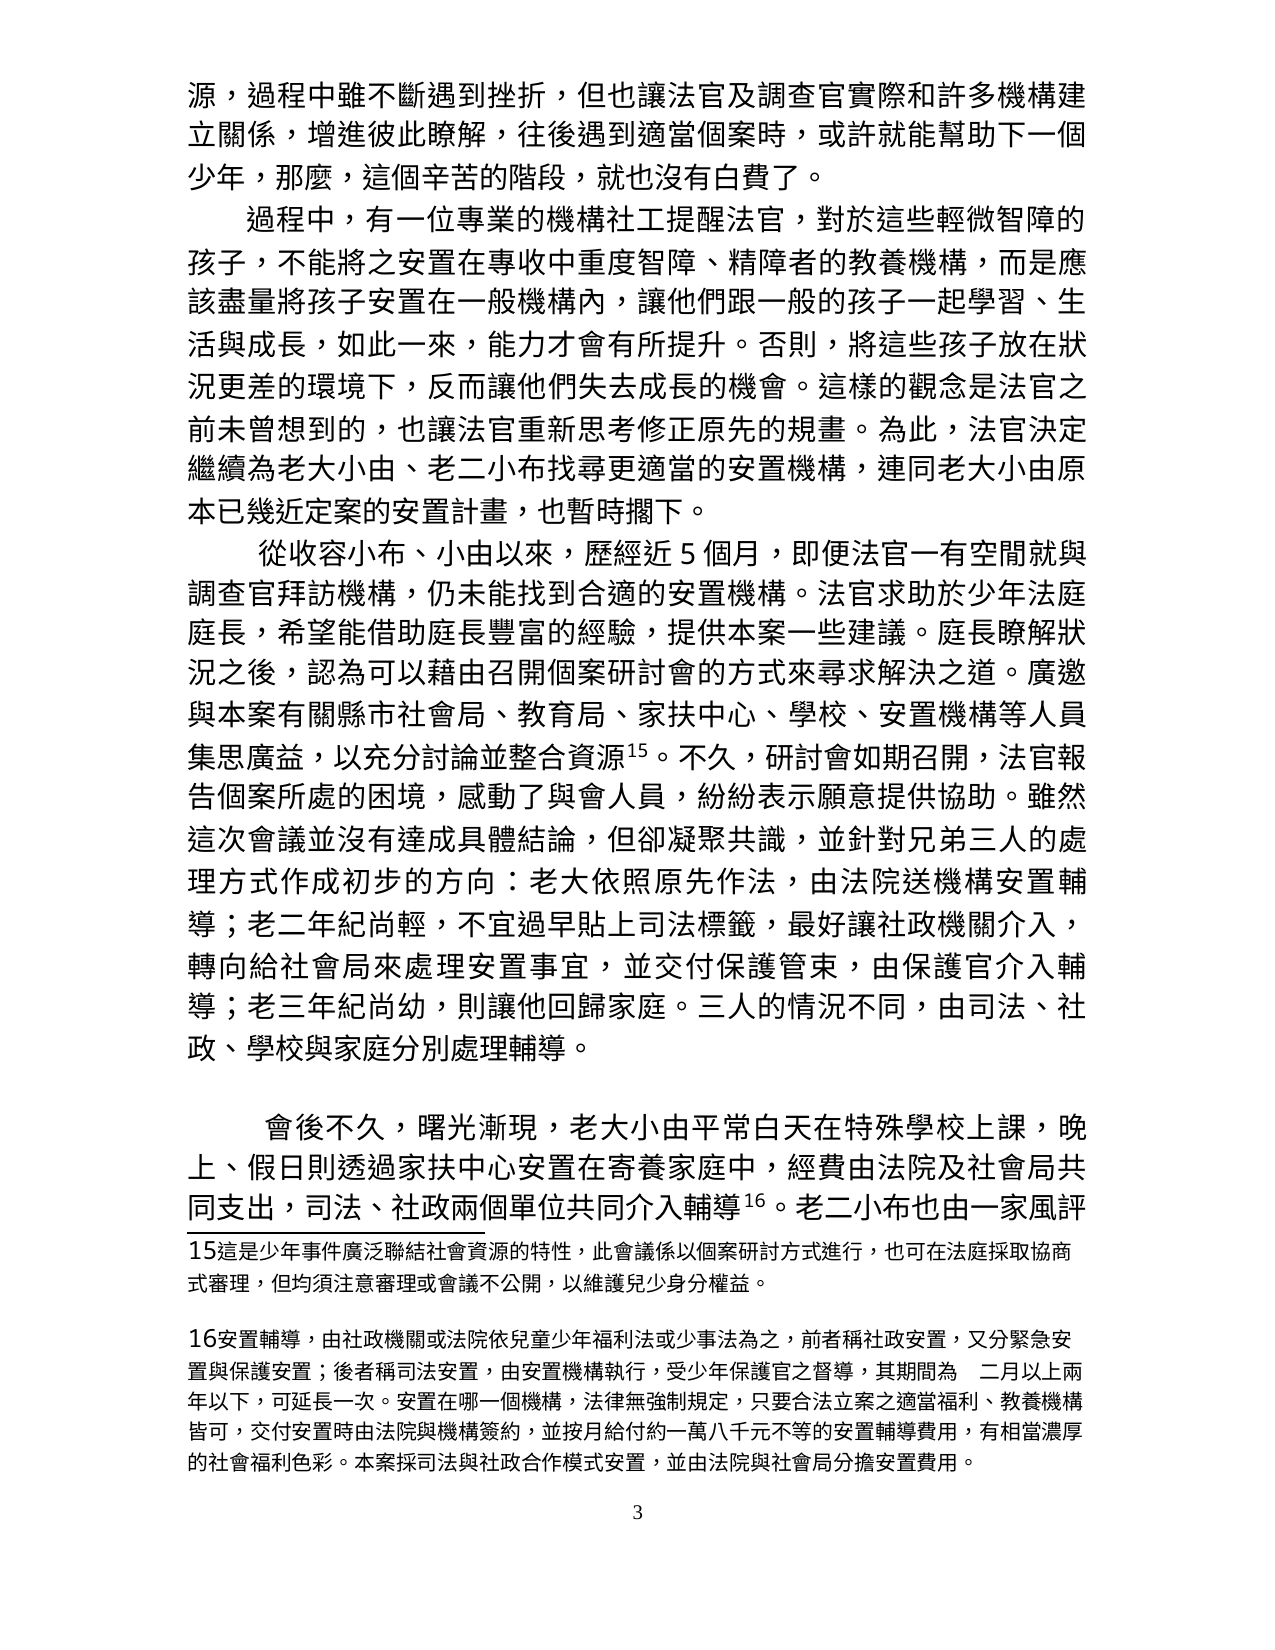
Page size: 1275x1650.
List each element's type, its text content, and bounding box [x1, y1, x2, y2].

text 過程中，有一位專業的機構社工提醒法官，對於這些輕微智障的孩子，不能將之安置在專收中重度智障、精障者的教養機構，而是應該盡量將孩子安置在一般機構內，讓他們跟一般的孩子一起學習、生活與成長，如此一來，能力才會有所提升。否則，將這些孩子放在狀況更差的環境下，反而讓他們失去成長的機會。這樣的觀念是法官之前未曾想到的，也讓法官重新思考修正原先的規畫。為此，法官決定繼續為老大小由、老二小布找尋更適當的安置機構，連同老大小由原本已幾近定案的安置計畫，也暫時擱下。 [187, 197, 1087, 531]
text 源，過程中雖不斷遇到挫折，但也讓法官及調查官實際和許多機構建立關係，增進彼此瞭解，往後遇到適當個案時，或許就能幫助下一個少年，那麼，這個辛苦的階段，就也沒有白費了。 [187, 75, 1087, 197]
text 從收容小布、小由以來，歷經近5個月，即便法官一有空閒就與調查官拜訪機構，仍未能找到合適的安置機構。法官求助於少年法庭庭長，希望能借助庭長豐富的經驗，提供本案一些建議。庭長瞭解狀況之後，認為可以藉由召開個案研討會的方式來尋求解決之道。廣邀與本案有關縣市社會局、教育局、家扶中心、學校、安置機構等人員集思廣益，以充分討論並整合資源。不久，研討會如期召開，法官報告個案所處的困境，感動了與會人員，紛紛表示願意提供協助。雖然這次會議並沒有達成具體結論，但卻凝聚共識，並針對兄弟三人的處理方式作成初步的方向：老大依照原先作法，由法院送機構安置輔導；老二年紀尚輕，不宜過早貼上司法標籤，最好讓社政機關介入，轉向給社會局來處理安置事宜，並交付保護管束，由保護官介入輔導；老三年紀尚幼，則讓他回歸家庭。三人的情況不同，由司法、社政、學校與家庭分別處理輔導。 [187, 531, 1087, 1068]
text 安置輔導，由社政機關或法院依兒童少年福利法或少事法為之，前者稱社政安置，又分緊急安置與保護安置；後者稱司法安置，由安置機構執行，受少年保護官之督導，其期間為 二月以上兩年以下，可延長一次。安置在哪一個機構，法律無強制規定，只要合法立案之適當福利、教養機構皆可，交付安置時由法院與機構簽約，並按月給付約一萬八千元不等的安置輔導費用，有相當濃厚的社會福利色彩。本案採司法與社政合作模式安置，並由法院與社會局分擔安置費用。 [187, 1321, 1087, 1476]
text 會後不久，曙光漸現，老大小由平常白天在特殊學校上課，晚上、假日則透過家扶中心安置在寄養家庭中，經費由法院及社會局共同支出，司法、社政兩個單位共同介入輔導。老二小布也由一家風評不錯的機構安置輔導，本來機構內從來沒有安置過這類孩子、甚至沒有接受過法院來的少年，機構多少有些疑慮，但經過一段時間，與法院互相瞭解之後，機構敞開雙手接納了小布。之後，這家機構甚至成為少年法庭主力的後盾，接受更多由法院送來安置的少年，許多人更因此在人生的路上轉彎，朝向正面的大道走去。為了幫助這三個孩子，敲開了一個機緣，讓更多的孩子受到幫助，這也是法官當初始料未及。一切底定之後，老大小由、老二小布同一天離開少觀所，各自前往自己的歸宿接受安置。各奔前程的那天，小由、小布請求能讓他們到安奉父親骨灰的納骨塔祭拜，法官有感於「大孝終身慕父母」，他們即將邁入一段新的旅程，是應該到父親靈前告慰先人，特准了他們順道前往。 [187, 1068, 1087, 1227]
text 這是少年事件廣泛聯結社會資源的特性，此會議係以個案研討方式進行，也可在法庭採取協商式審理，但均須注意審理或會議不公開，以維護兒少身分權益。 [187, 1233, 1087, 1297]
